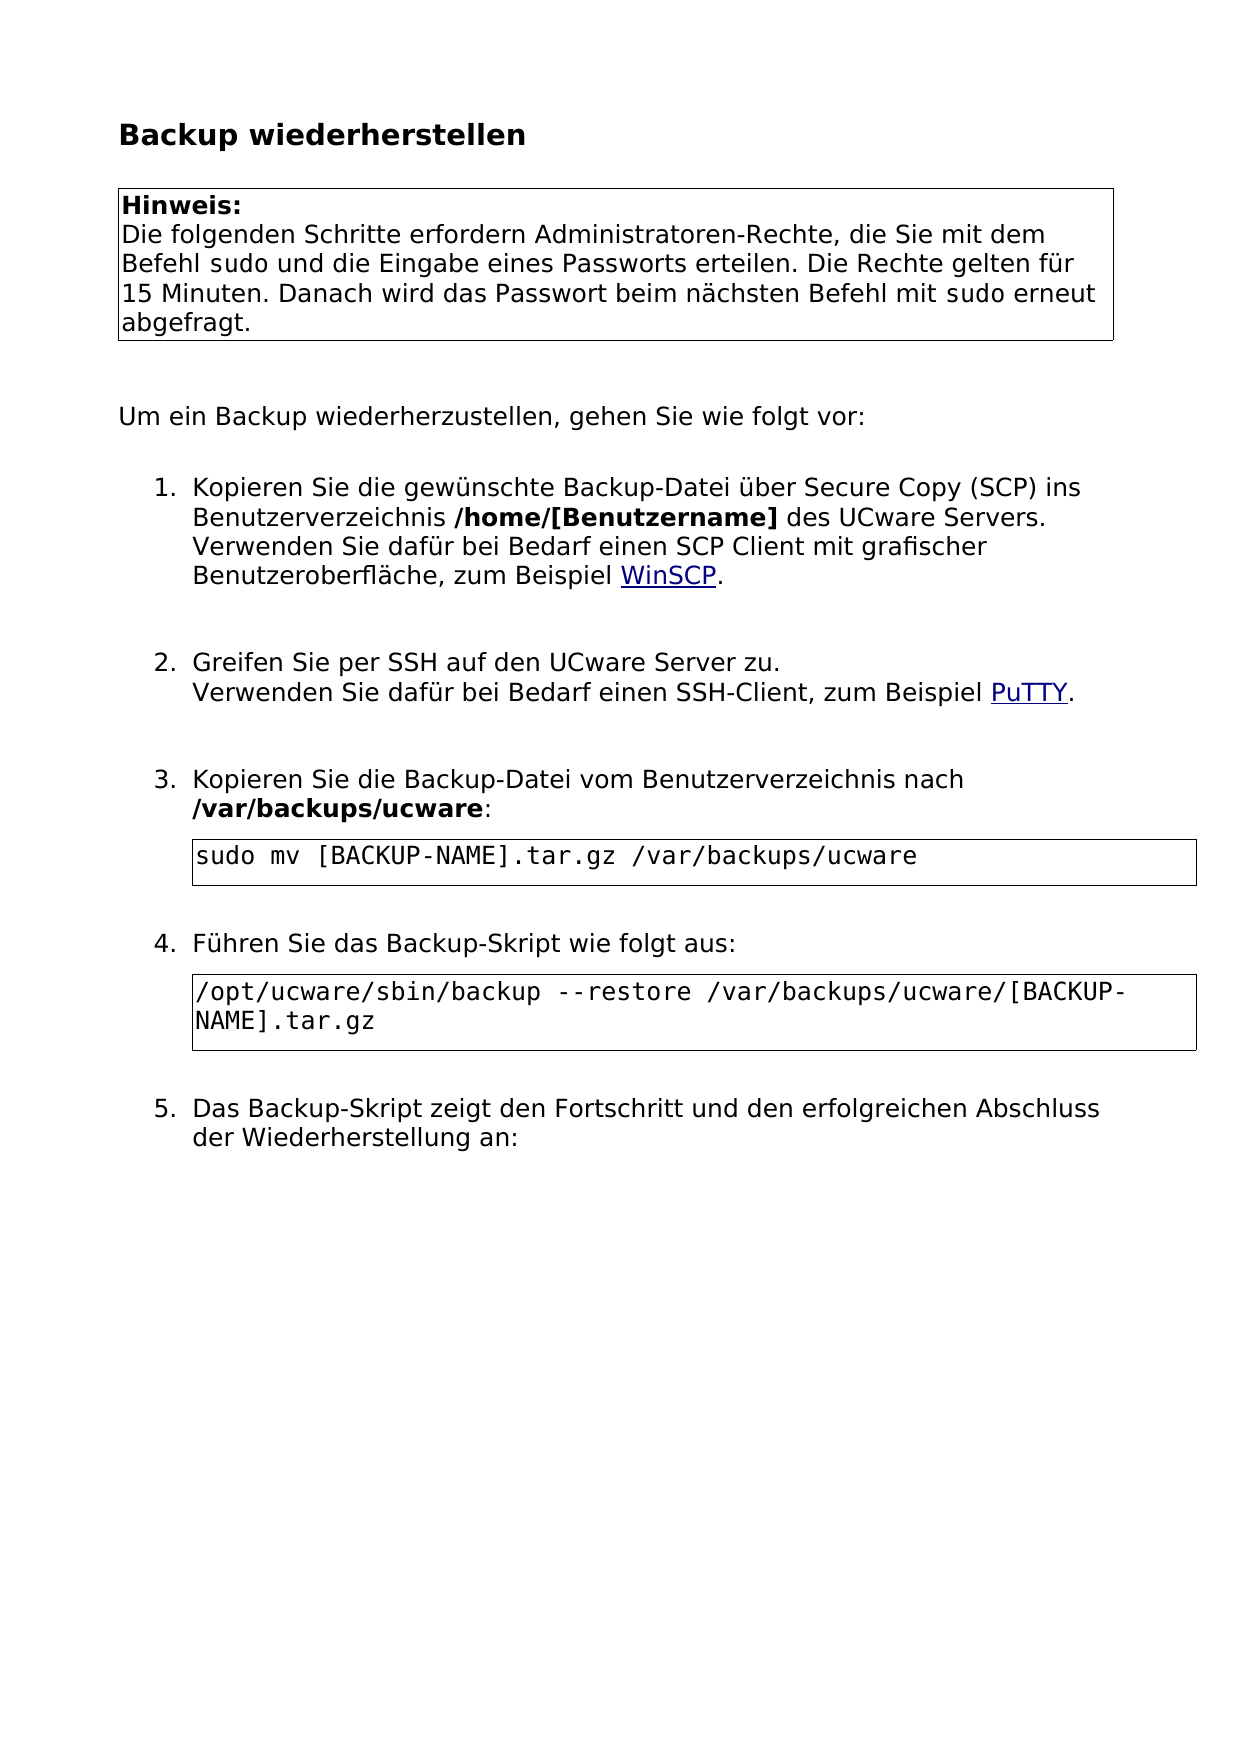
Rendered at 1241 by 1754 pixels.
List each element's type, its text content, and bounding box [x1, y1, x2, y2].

list Führen Sie das Backup-Skript wie folgt aus: [177, 930, 1122, 959]
list Greifen Sie per SSH auf den UCware Server zu. Verwenden Sie dafür bei Bedarf einen SSH-Client, zum Beispiel PuTTY. [177, 649, 1122, 765]
subtitle Backup wiederherstellen [118, 118, 1122, 152]
list Kopieren Sie die Backup-Datei vom Benutzerverzeichnis nach /var/backups/ucware: [177, 765, 1122, 824]
table_header /opt/ucware/sbin/backup --restore /var/backups/ucware/[BACKUP-NAME].tar.gz [193, 975, 1196, 1050]
list Kopieren Sie die gewünschte Backup-Datei über Secure Copy (SCP) ins Benutzerverzeichnis /home/[Benutzername] des UCware Servers. Verwenden Sie dafür bei Bedarf einen SCP Client mit grafischer Benutzeroberfläche, zum Beispiel WinSCP. [177, 474, 1122, 649]
text Um ein Backup wiederherzustellen, gehen Sie wie folgt vor: [118, 402, 1122, 432]
list Das Backup-Skript zeigt den Fortschritt und den erfolgreichen Abschluss der Wiederherstellung an: [177, 1094, 1122, 1182]
table_header sudo mv [BACKUP-NAME].tar.gz /var/backups/ucware [193, 840, 1196, 885]
table_header Hinweis: Die folgenden Schritte erfordern Administratoren-Rechte, die Sie mit dem Befehl sudo und die Eingabe eines Passworts erteilen. Die Rechte gelten für 15 Minuten. Danach wird das Passwort beim nächsten Befehl mit sudo erneut abgefragt. [119, 189, 1113, 340]
